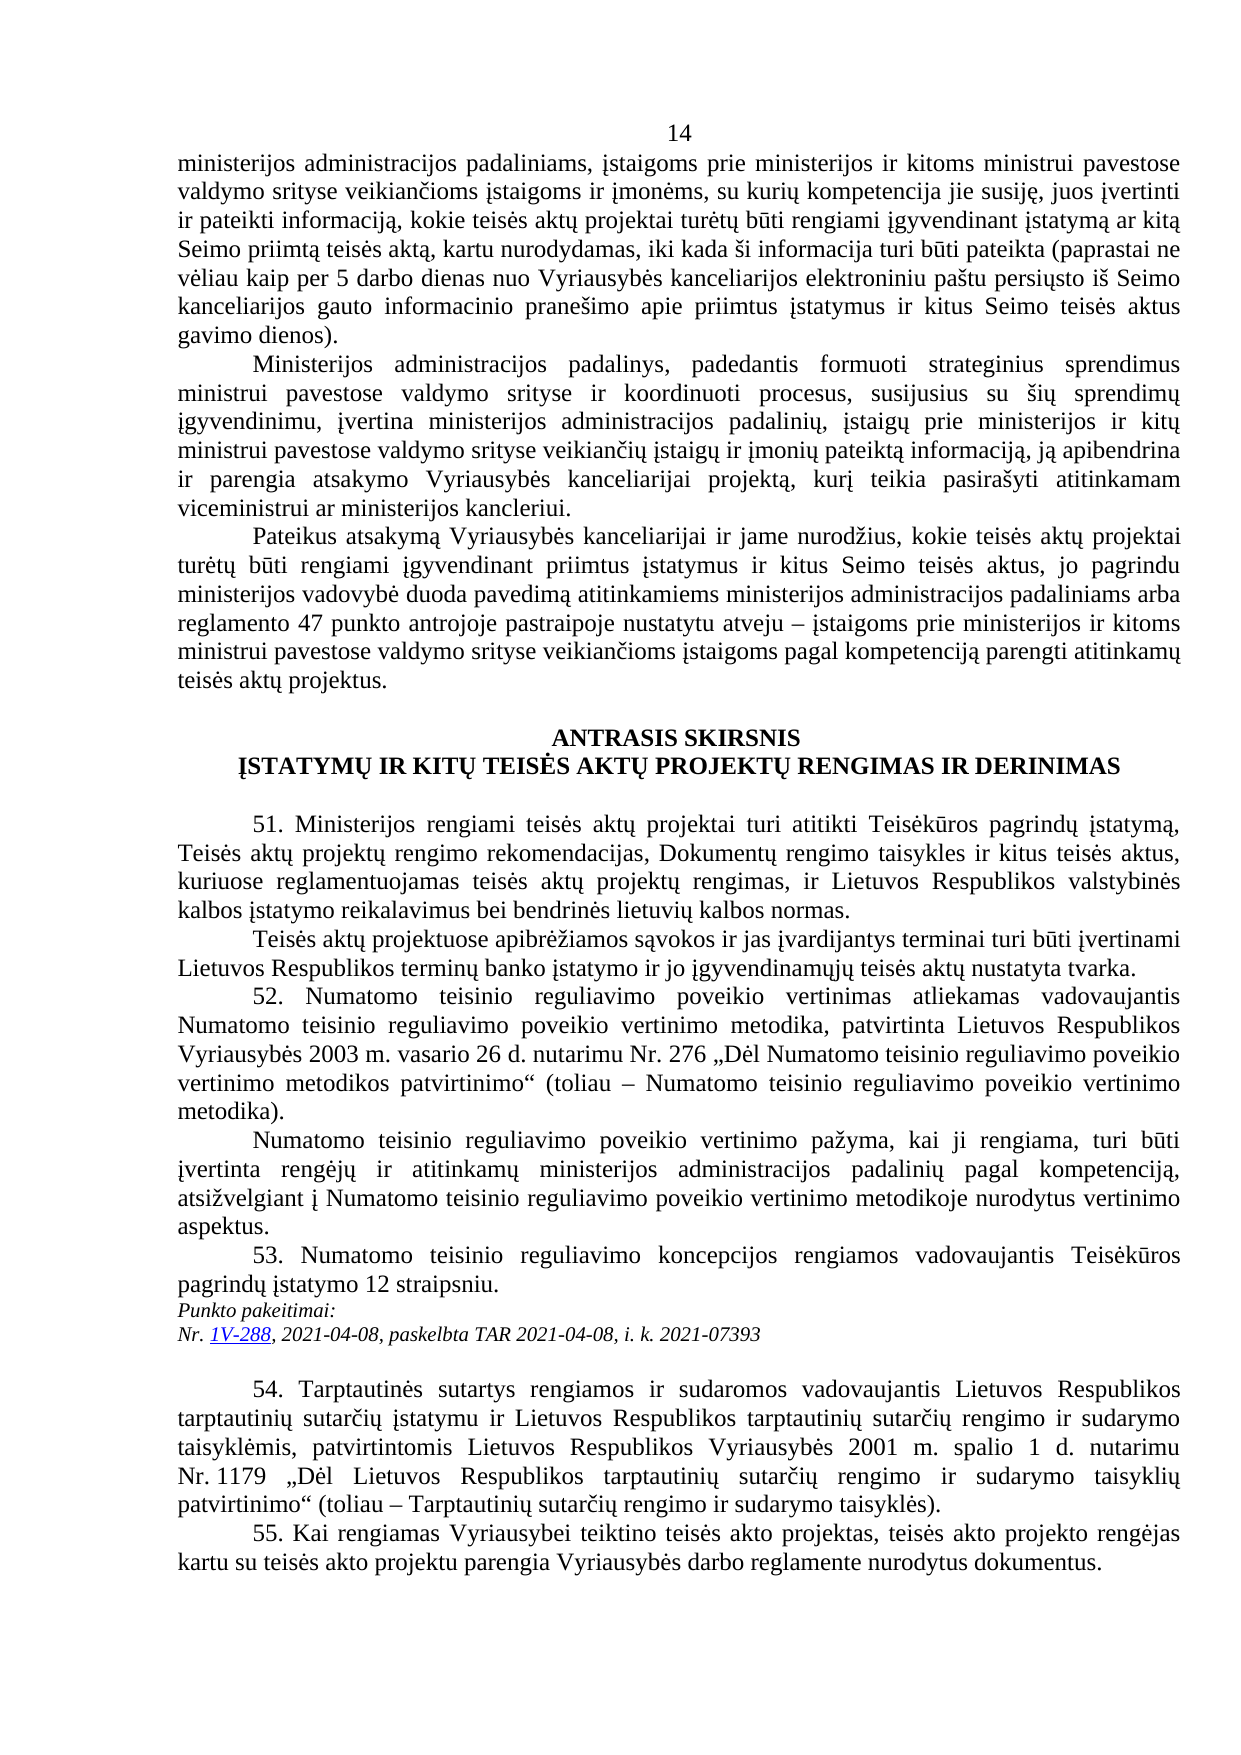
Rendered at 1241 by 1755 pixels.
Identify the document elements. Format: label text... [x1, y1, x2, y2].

text Teisės aktų projektuose apibrėžiamos sąvokos ir jas įvardijantys terminai turi būti įvertinami Lietuvos Respublikos terminų banko įstatymo ir jo įgyvendinamųjų teisės aktų nustatyta tvarka. [177, 924, 1181, 981]
text 54. Tarptautinės sutartys rengiamos ir sudaromos vadovaujantis Lietuvos Respublikos tarptautinių sutarčių įstatymu ir Lietuvos Respublikos tarptautinių sutarčių rengimo ir sudarymo taisyklėmis, patvirtintomis Lietuvos Respublikos Vyriausybės 2001 m. spalio 1 d. nutarimu Nr. 1179 „Dėl Lietuvos Respublikos tarptautinių sutarčių rengimo ir sudarymo taisyklių patvirtinimo“ (toliau ‒ Tarptautinių sutarčių rengimo ir sudarymo taisyklės). [177, 1374, 1181, 1518]
text Ministerijos administracijos padalinys, padedantis formuoti strateginius sprendimus ministrui pavestose valdymo srityse ir koordinuoti procesus, susijusius su šių sprendimų įgyvendinimu, įvertina ministerijos administracijos padalinių, įstaigų prie ministerijos ir kitų ministrui pavestose valdymo srityse veikiančių įstaigų ir įmonių pateiktą informaciją, ją apibendrina ir parengia atsakymo Vyriausybės kanceliarijai projektą, kurį teikia pasirašyti atitinkamam viceministrui ar ministerijos kancleriui. [177, 349, 1181, 521]
text 53. Numatomo teisinio reguliavimo koncepcijos rengiamos vadovaujantis Teisėkūros pagrindų įstatymo 12 straipsniu. [177, 1240, 1181, 1298]
text Pateikus atsakymą Vyriausybės kanceliarijai ir jame nurodžius, kokie teisės aktų projektai turėtų būti rengiami įgyvendinant priimtus įstatymus ir kitus Seimo teisės aktus, jo pagrindu ministerijos vadovybė duoda pavedimą atitinkamiems ministerijos administracijos padaliniams arba reglamento 47 punkto antrojoje pastraipoje nustatytu atveju ‒ įstaigoms prie ministerijos ir kitoms ministrui pavestose valdymo srityse veikiančioms įstaigoms pagal kompetenciją parengti atitinkamų teisės aktų projektus. [177, 521, 1181, 694]
text 52. Numatomo teisinio reguliavimo poveikio vertinimas atliekamas vadovaujantis Numatomo teisinio reguliavimo poveikio vertinimo metodika, patvirtinta Lietuvos Respublikos Vyriausybės 2003 m. vasario 26 d. nutarimu Nr. 276 „Dėl Numatomo teisinio reguliavimo poveikio vertinimo metodikos patvirtinimo“ (toliau – Numatomo teisinio reguliavimo poveikio vertinimo metodika). [177, 981, 1181, 1125]
text ANTRASIS SKIRSNIS [177, 723, 1181, 751]
text 55. Kai rengiamas Vyriausybei teiktino teisės akto projektas, teisės akto projekto rengėjas kartu su teisės akto projektu parengia Vyriausybės darbo reglamente nurodytus dokumentus. [177, 1518, 1181, 1576]
text Nr. 1V-288, 2021-04-08, paskelbta TAR 2021-04-08, i. k. 2021-07393 [177, 1322, 1181, 1346]
text ĮSTATYMŲ IR KITŲ TEISĖS AKTŲ PROJEKTŲ RENGIMAS IR DERINIMAS [177, 751, 1181, 780]
text 51. Ministerijos rengiami teisės aktų projektai turi atitikti Teisėkūros pagrindų įstatymą, Teisės aktų projektų rengimo rekomendacijas, Dokumentų rengimo taisykles ir kitus teisės aktus, kuriuose reglamentuojamas teisės aktų projektų rengimas, ir Lietuvos Respublikos valstybinės kalbos įstatymo reikalavimus bei bendrinės lietuvių kalbos normas. [177, 809, 1181, 924]
text ministerijos administracijos padaliniams, įstaigoms prie ministerijos ir kitoms ministrui pavestose valdymo srityse veikiančioms įstaigoms ir įmonėms, su kurių kompetencija jie susiję, juos įvertinti ir pateikti informaciją, kokie teisės aktų projektai turėtų būti rengiami įgyvendinant įstatymą ar kitą Seimo priimtą teisės aktą, kartu nurodydamas, iki kada ši informacija turi būti pateikta (paprastai ne vėliau kaip per 5 darbo dienas nuo Vyriausybės kanceliarijos elektroniniu paštu persiųsto iš Seimo kanceliarijos gauto informacinio pranešimo apie priimtus įstatymus ir kitus Seimo teisės aktus gavimo dienos). [177, 148, 1181, 349]
text Punkto pakeitimai: [177, 1298, 1181, 1322]
text Numatomo teisinio reguliavimo poveikio vertinimo pažyma, kai ji rengiama, turi būti įvertinta rengėjų ir atitinkamų ministerijos administracijos padalinių pagal kompetenciją, atsižvelgiant į Numatomo teisinio reguliavimo poveikio vertinimo metodikoje nurodytus vertinimo aspektus. [177, 1125, 1181, 1240]
